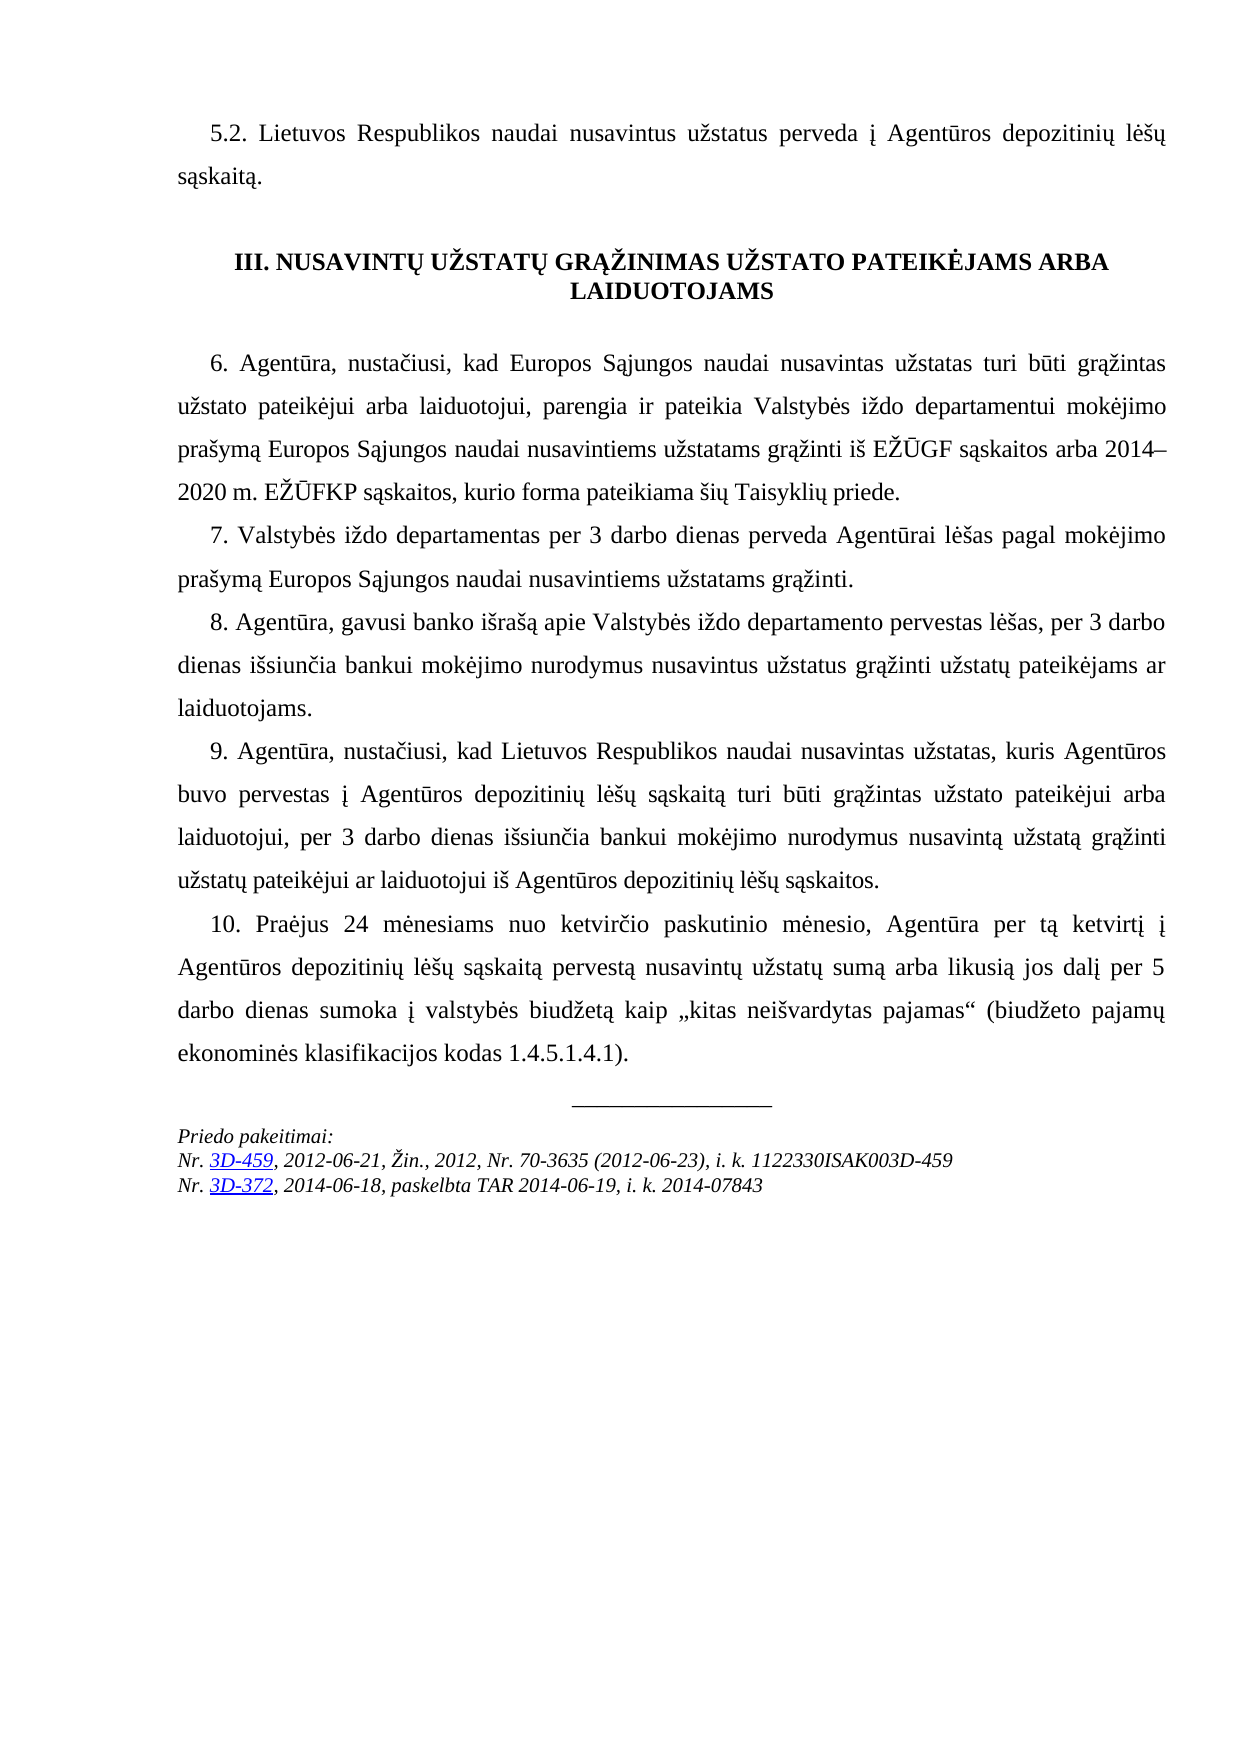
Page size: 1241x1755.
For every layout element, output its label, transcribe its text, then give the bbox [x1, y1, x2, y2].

text III. NUSAVINTŲ UŽSTATŲ GRĄŽINIMAS UŽSTATO PATEIKĖJams ARBA laiduotojams [177, 247, 1166, 305]
text Priedo pakeitimai: [177, 1124, 1166, 1148]
text 7. Valstybės iždo departamentas per 3 darbo dienas perveda Agentūrai lėšas pagal mokėjimo prašymą Europos Sąjungos naudai nusavintiems užstatams grąžinti. [177, 521, 1166, 592]
text 10. Praėjus 24 mėnesiams nuo ketvirčio paskutinio mėnesio, Agentūra per tą ketvirtį į Agentūros depozitinių lėšų sąskaitą pervestą nusavintų užstatų sumą arba likusią jos dalį per 5 darbo dienas sumoka į valstybės biudžetą kaip „kitas neišvardytas pajamas“ (biudžeto pajamų ekonominės klasifikacijos kodas 1.4.5.1.4.1). [177, 909, 1166, 1067]
text Nr. 3D-372, 2014-06-18, paskelbta TAR 2014-06-19, i. k. 2014-07843 [177, 1172, 1166, 1197]
text 9. Agentūra, nustačiusi, kad Lietuvos Respublikos naudai nusavintas užstatas, kuris Agentūros buvo pervestas į Agentūros depozitinių lėšų sąskaitą turi būti grąžintas užstato pateikėjui arba laiduotojui, per 3 darbo dienas išsiunčia bankui mokėjimo nurodymus nusavintą užstatą grąžinti užstatų pateikėjui ar laiduotojui iš Agentūros depozitinių lėšų sąskaitos. [177, 736, 1166, 894]
text Nr. 3D-459, 2012-06-21, Žin., 2012, Nr. 70-3635 (2012-06-23), i. k. 1122330ISAK003D-459 [177, 1148, 1166, 1172]
text ________________ [177, 1081, 1166, 1110]
text 6. Agentūra, nustačiusi, kad Europos Sąjungos naudai nusavintas užstatas turi būti grąžintas užstato pateikėjui arba laiduotojui, parengia ir pateikia Valstybės iždo departamentui mokėjimo prašymą Europos Sąjungos naudai nusavintiems užstatams grąžinti iš EŽŪGF sąskaitos arba 2014–2020 m. EŽŪFKP sąskaitos, kurio forma pateikiama šių Taisyklių priede. [177, 348, 1166, 506]
text 5.2. Lietuvos Respublikos naudai nusavintus užstatus perveda į Agentūros depozitinių lėšų sąskaitą. [177, 118, 1166, 190]
text 8. Agentūra, gavusi banko išrašą apie Valstybės iždo departamento pervestas lėšas, per 3 darbo dienas išsiunčia bankui mokėjimo nurodymus nusavintus užstatus grąžinti užstatų pateikėjams ar laiduotojams. [177, 607, 1166, 722]
